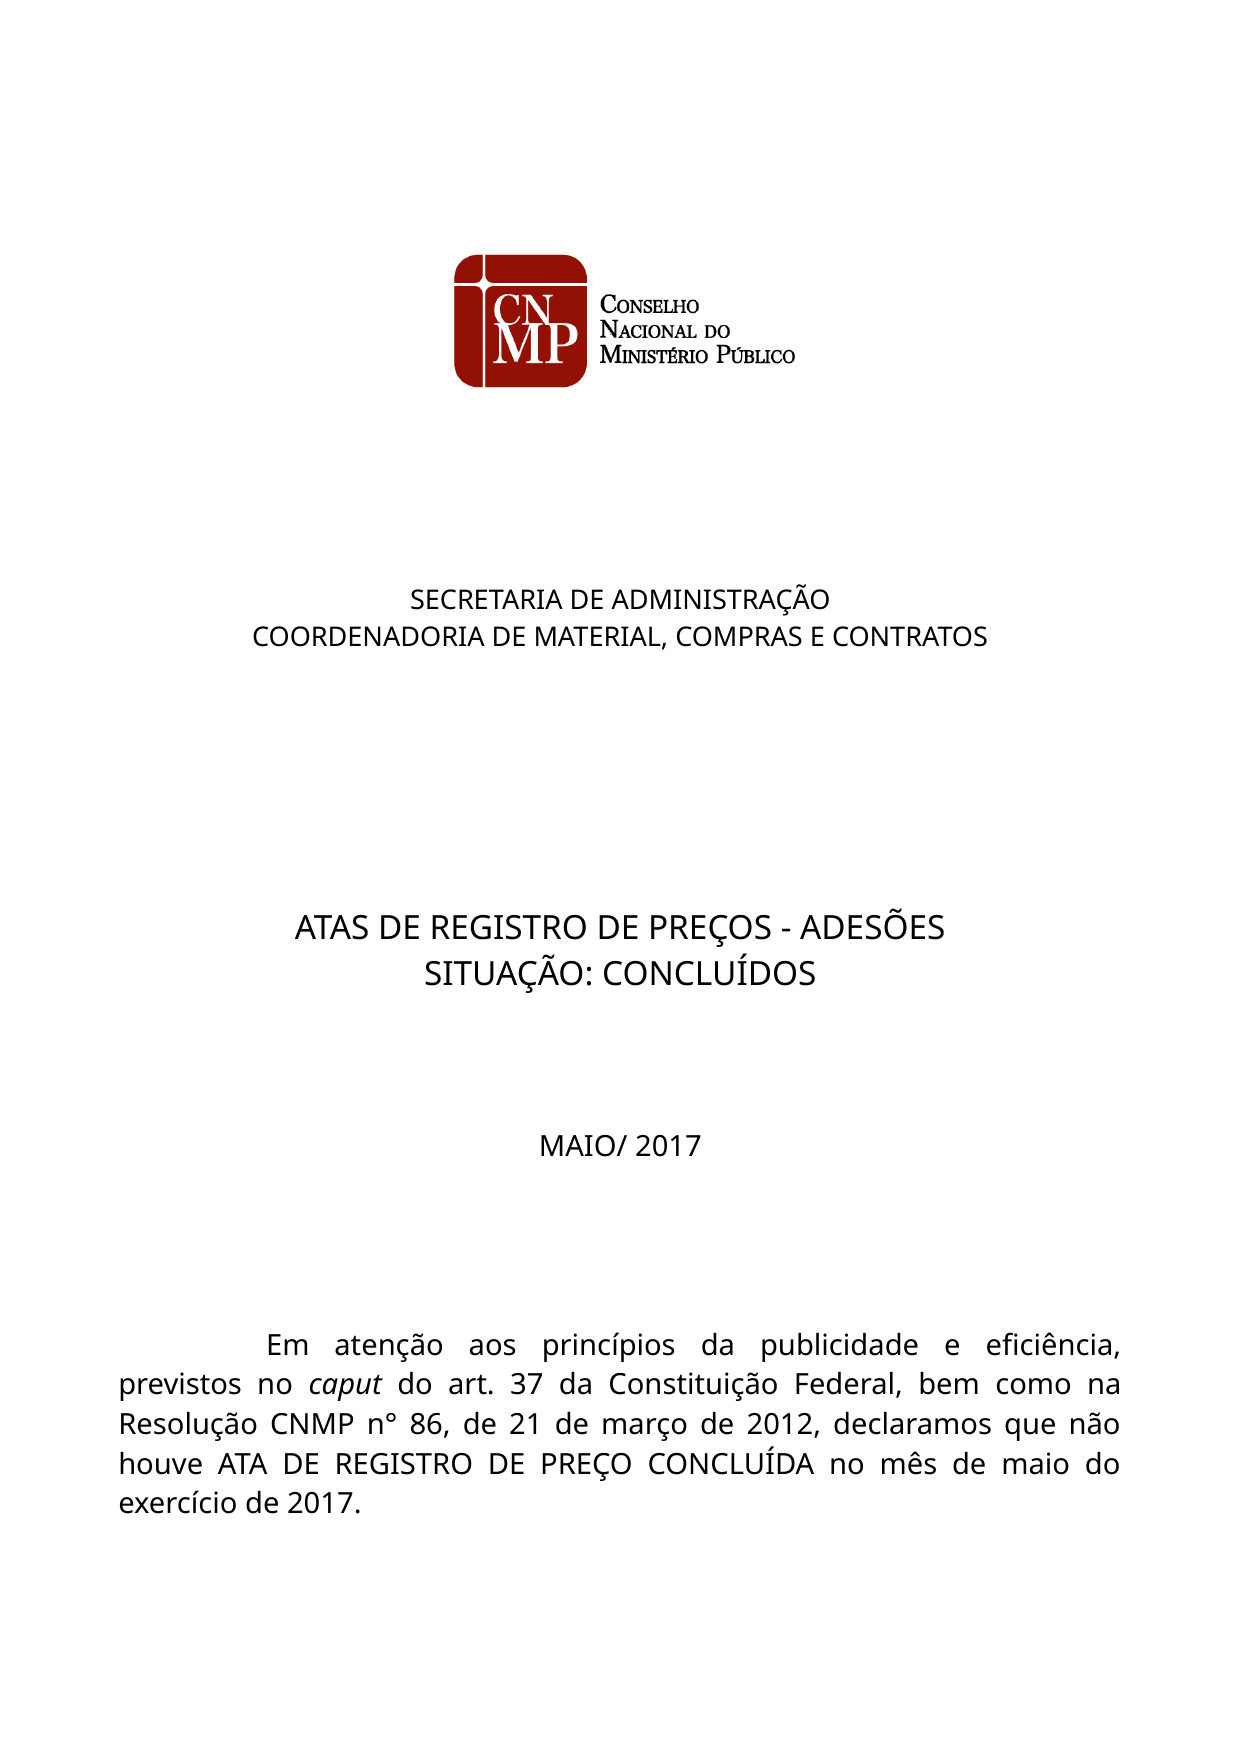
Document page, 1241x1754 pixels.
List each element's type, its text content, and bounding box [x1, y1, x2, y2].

text Em atenção aos princípios da publicidade e eficiência, previstos no caput do art. 37 da Constituição Federal, bem como na Resolução CNMP n° 86, de 21 de março de 2012, declaramos que não houve ATA DE REGISTRO DE PREÇO CONCLUÍDA no mês de maio do exercício de 2017. [118, 1324, 1122, 1522]
text MAIO/ 2017 [118, 1126, 1122, 1165]
text ATAS DE REGISTRO DE PREÇOS - ADESÕES [118, 904, 1122, 949]
text SECRETARIA DE ADMINISTRAÇÃO [118, 581, 1122, 617]
text COORDENADORIA DE MATERIAL, COMPRAS E CONTRATOS [118, 617, 1122, 654]
text SITUAÇÃO: CONCLUÍDOS [118, 949, 1122, 995]
